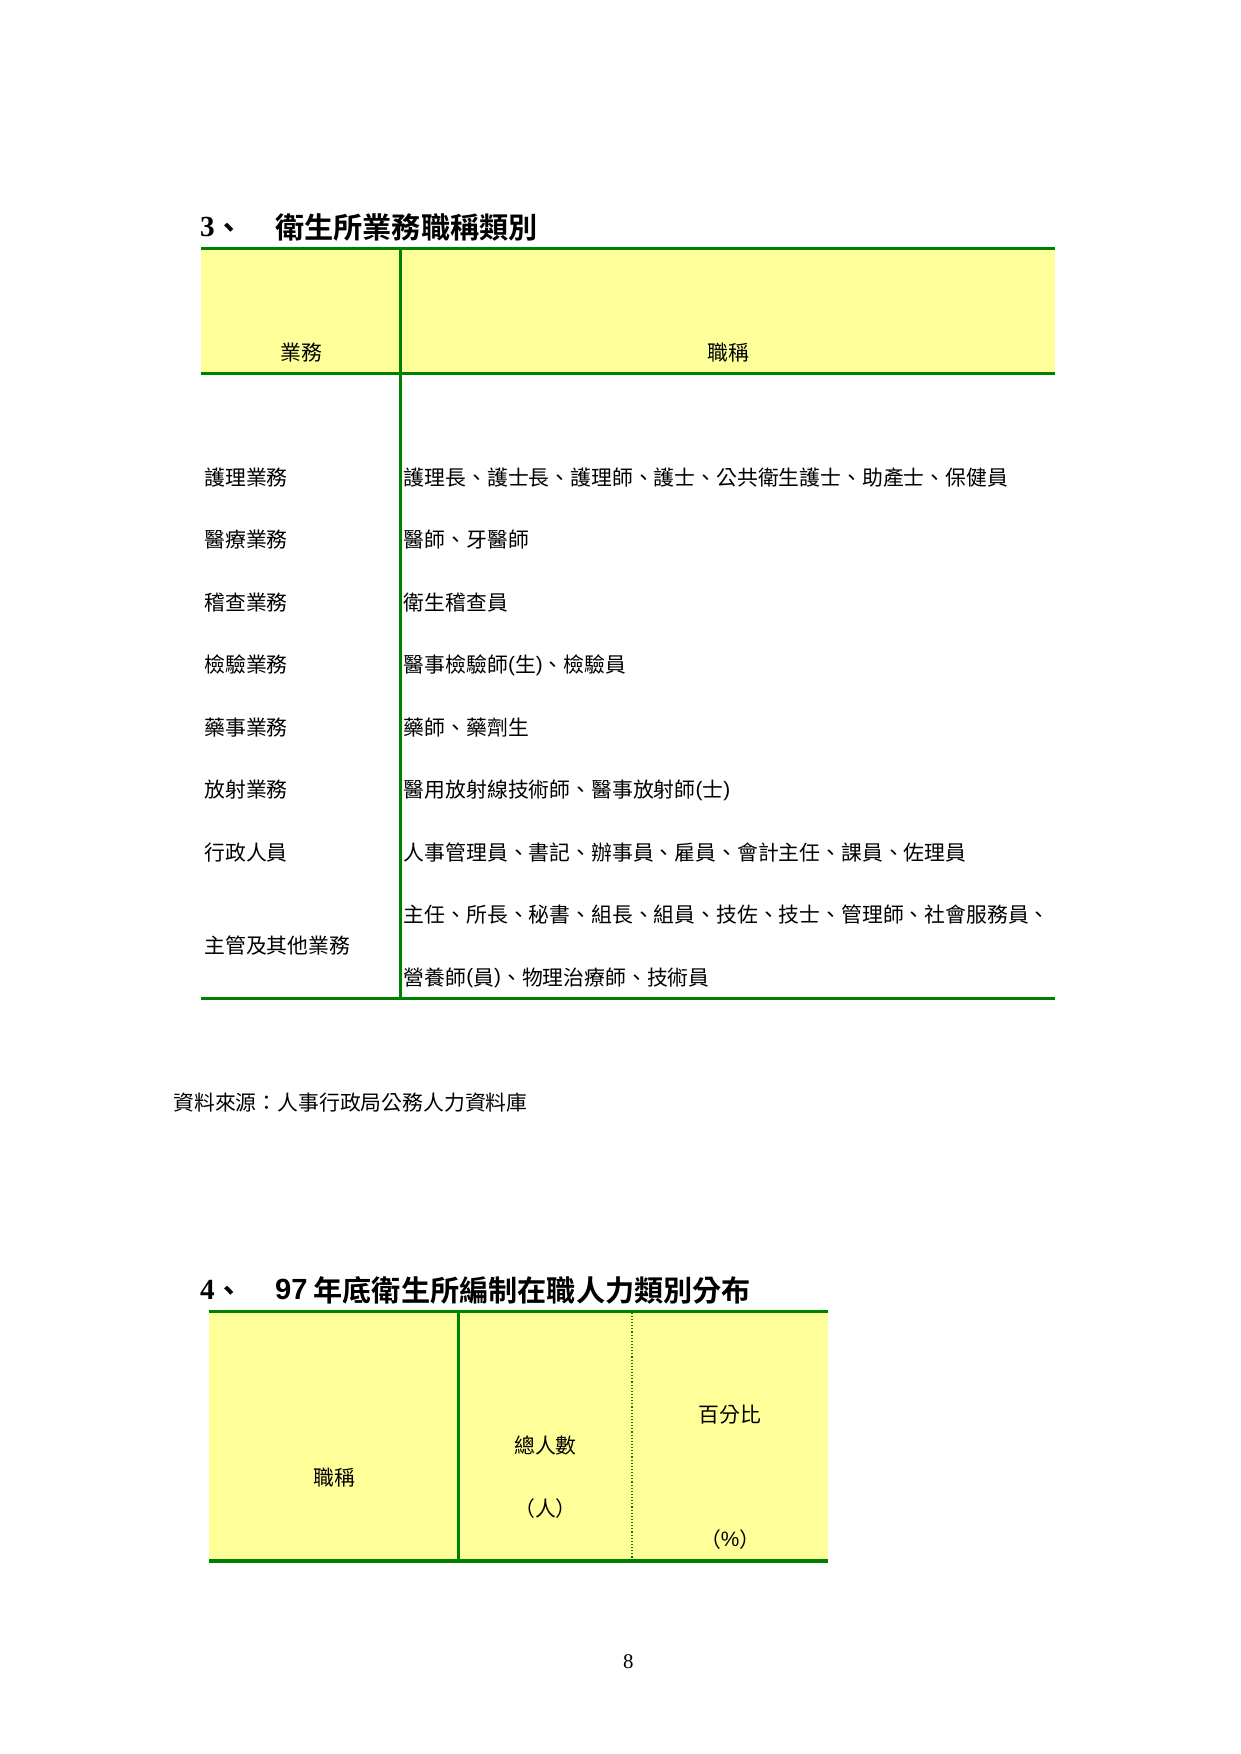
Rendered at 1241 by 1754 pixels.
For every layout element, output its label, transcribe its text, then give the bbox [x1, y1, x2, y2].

table_cell 醫療業務 [201, 497, 399, 559]
table_cell 醫事檢驗師(生)、檢驗員 [402, 622, 1055, 684]
table_cell 護理業務 [201, 375, 399, 497]
table_cell 醫用放射線技術師、醫事放射師(士) [402, 747, 1055, 809]
table_cell 放射業務 [201, 747, 399, 809]
table_cell 藥師、藥劑生 [402, 685, 1055, 747]
table_cell 檢驗業務 [201, 622, 399, 684]
table_cell 人事管理員、書記、辦事員、雇員、會計主任、課員、佐理員 [402, 810, 1055, 872]
table_header 百分比 （%） [632, 1313, 828, 1559]
table_cell 稽查業務 [201, 560, 399, 622]
list 衛生所業務職稱類別 [200, 184, 1106, 247]
table_header 總人數 （人） [460, 1313, 632, 1559]
table_cell 藥事業務 [201, 685, 399, 747]
list 97年底衛生所編制在職人力類別分布 [200, 1247, 1106, 1309]
text 資料來源：人事行政局公務人力資料庫 [150, 1059, 1106, 1122]
table_cell 行政人員 [201, 810, 399, 872]
table_cell 主任、所長、秘書、組長、組員、技佐、技士、管理師、社會服務員、營養師(員)、物理治療師、技術員 [402, 872, 1055, 997]
table_cell 主管及其他業務 [201, 872, 399, 997]
table_header 職稱 [402, 250, 1055, 372]
table_header 職稱 [209, 1313, 457, 1559]
table_cell 護理長、護士長、護理師、護士、公共衛生護士、助產士、保健員 [402, 375, 1055, 497]
table_header 業務 [201, 250, 399, 372]
table_cell 醫師、牙醫師 [402, 497, 1055, 559]
table_cell 衛生稽查員 [402, 560, 1055, 622]
